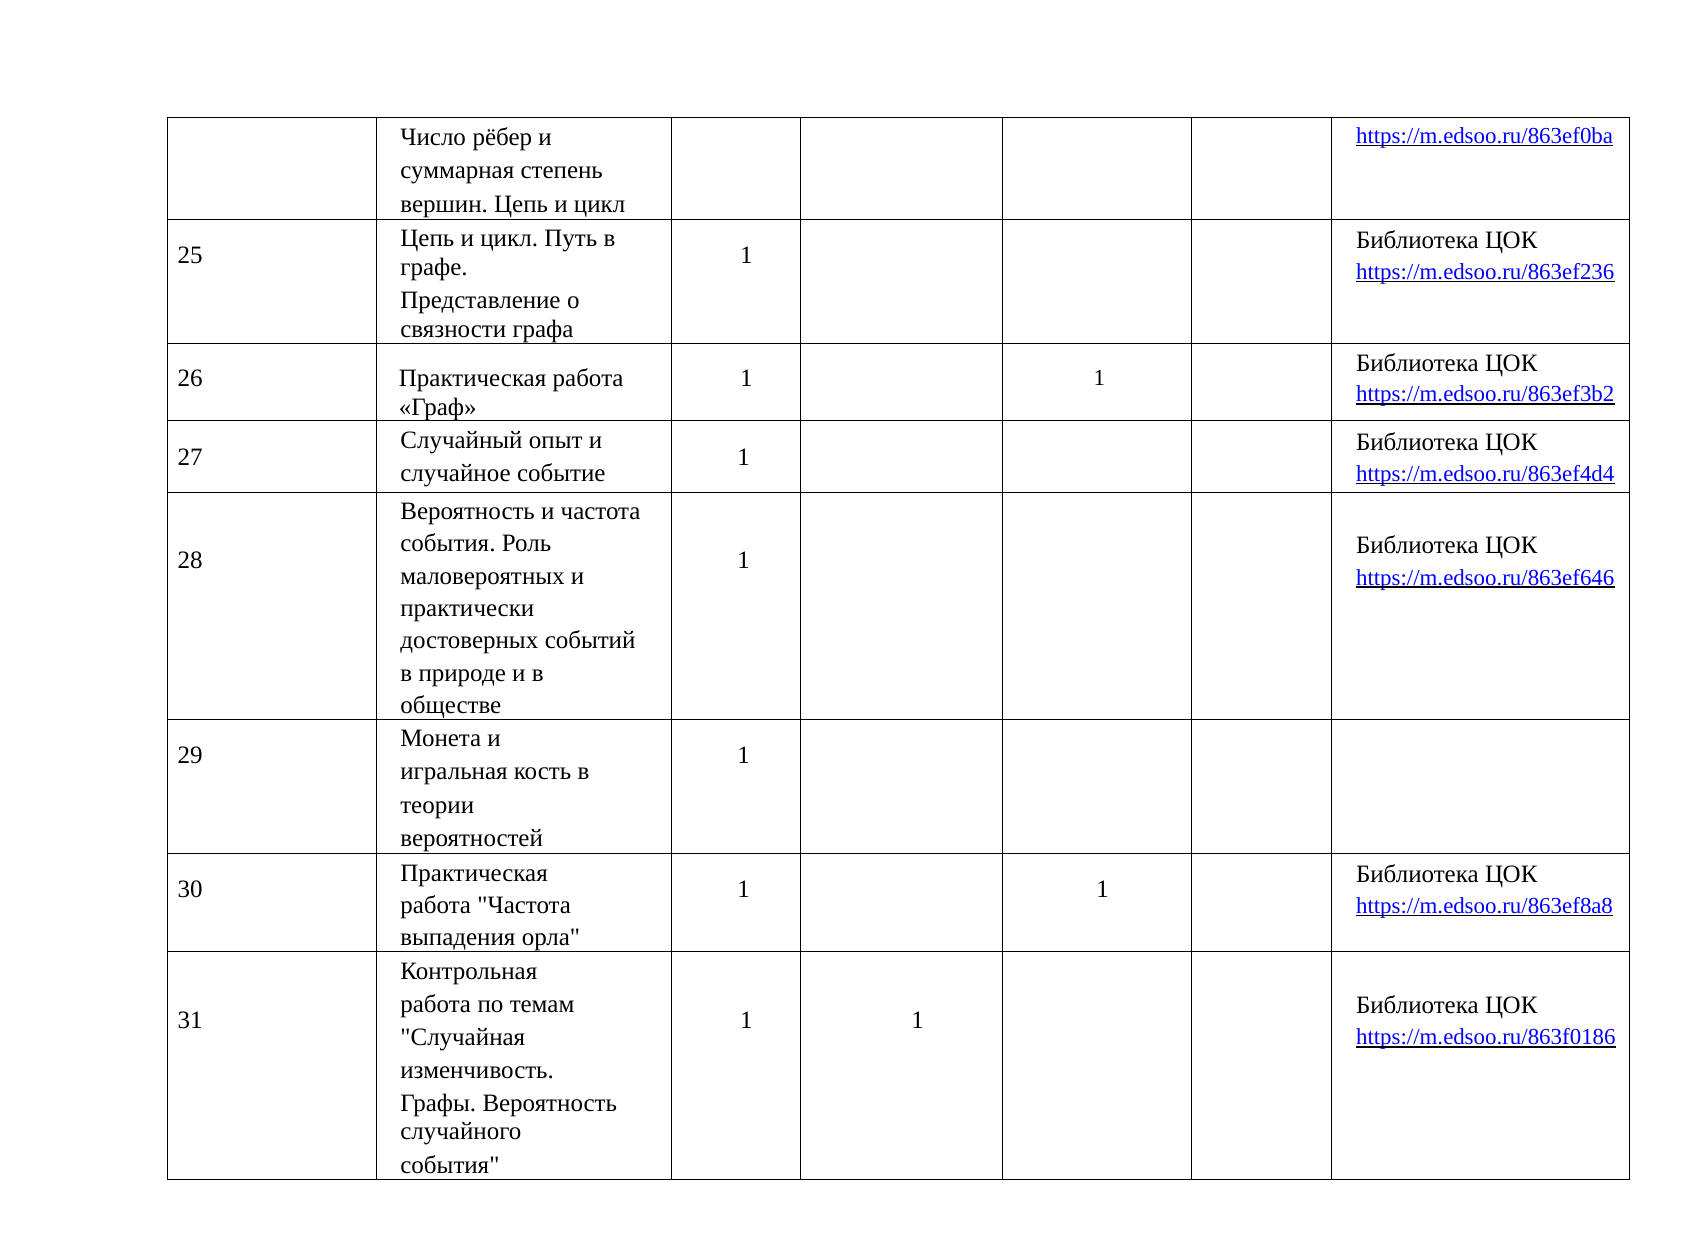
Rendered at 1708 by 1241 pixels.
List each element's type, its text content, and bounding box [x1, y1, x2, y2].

table_cell 26 [168, 344, 376, 420]
table_cell [1192, 421, 1331, 491]
table_cell [801, 720, 1002, 853]
table_cell Контрольная работа по темам "Случайная изменчивость. Графы. Вероятность случайного события" [377, 952, 671, 1179]
table_cell 1 [672, 493, 800, 719]
table_cell Библиотека ЦОК https://m.edsoo.ru/863ef646 [1332, 493, 1629, 719]
table_cell 1 [672, 344, 800, 420]
table_cell Библиотека ЦОК https://m.edsoo.ru/863ef8a8 [1332, 854, 1629, 951]
table_cell [1192, 220, 1331, 343]
table_cell 29 [168, 720, 376, 853]
table_cell [801, 421, 1002, 491]
table_cell Библиотека ЦОК https://m.edsoo.ru/863ef3b2 [1332, 344, 1629, 420]
table_cell 27 [168, 421, 376, 491]
table_cell Монета и игральная кость в теории вероятностей [377, 720, 671, 853]
table_cell Библиотека ЦОК https://m.edsoo.ru/863ef236 [1332, 220, 1629, 343]
table_cell [1192, 854, 1331, 951]
table_cell [1003, 952, 1191, 1179]
table_cell 1 [672, 421, 800, 491]
table_cell [1192, 720, 1331, 853]
table_header [168, 118, 376, 219]
table_cell 28 [168, 493, 376, 719]
table_cell Практическая работа "Частота выпадения орла" [377, 854, 671, 951]
table_cell 30 [168, 854, 376, 951]
table_cell Библиотека ЦОК https://m.edsoo.ru/863f0186 [1332, 952, 1629, 1179]
table_cell 1 [801, 952, 1002, 1179]
table_cell 1 [672, 854, 800, 951]
table_cell [1332, 720, 1629, 853]
table_cell [1003, 421, 1191, 491]
table_header [801, 118, 1002, 219]
table_cell 1 [672, 720, 800, 853]
table_cell Библиотека ЦОК https://m.edsoo.ru/863ef4d4 [1332, 421, 1629, 491]
table_cell Практическая работа «Граф» [377, 344, 671, 420]
table_cell [1192, 493, 1331, 719]
table_cell Вероятность и частота события. Роль маловероятных и практически достоверных событий в природе и в обществе [377, 493, 671, 719]
table_cell [1192, 344, 1331, 420]
table_header https://m.edsoo.ru/863ef0ba [1332, 118, 1629, 219]
table_header [672, 118, 800, 219]
table_cell [1003, 220, 1191, 343]
table_cell [801, 220, 1002, 343]
table_header Число рёбер и суммарная степень вершин. Цепь и цикл [377, 118, 671, 219]
table_cell Цепь и цикл. Путь в графе. Представление о связности графа [377, 220, 671, 343]
table_cell 1 [672, 220, 800, 343]
table_cell 1 [1003, 344, 1191, 420]
table_header [1003, 118, 1191, 219]
table_cell 31 [168, 952, 376, 1179]
table_header [1192, 118, 1331, 219]
table_cell 1 [1003, 854, 1191, 951]
table_cell [1192, 952, 1331, 1179]
table_cell Случайный опыт и случайное событие [377, 421, 671, 491]
table_cell [1003, 493, 1191, 719]
table_cell [801, 493, 1002, 719]
table_cell 1 [672, 952, 800, 1179]
table_cell 25 [168, 220, 376, 343]
table_cell [801, 344, 1002, 420]
table_cell [801, 854, 1002, 951]
table_cell [1003, 720, 1191, 853]
